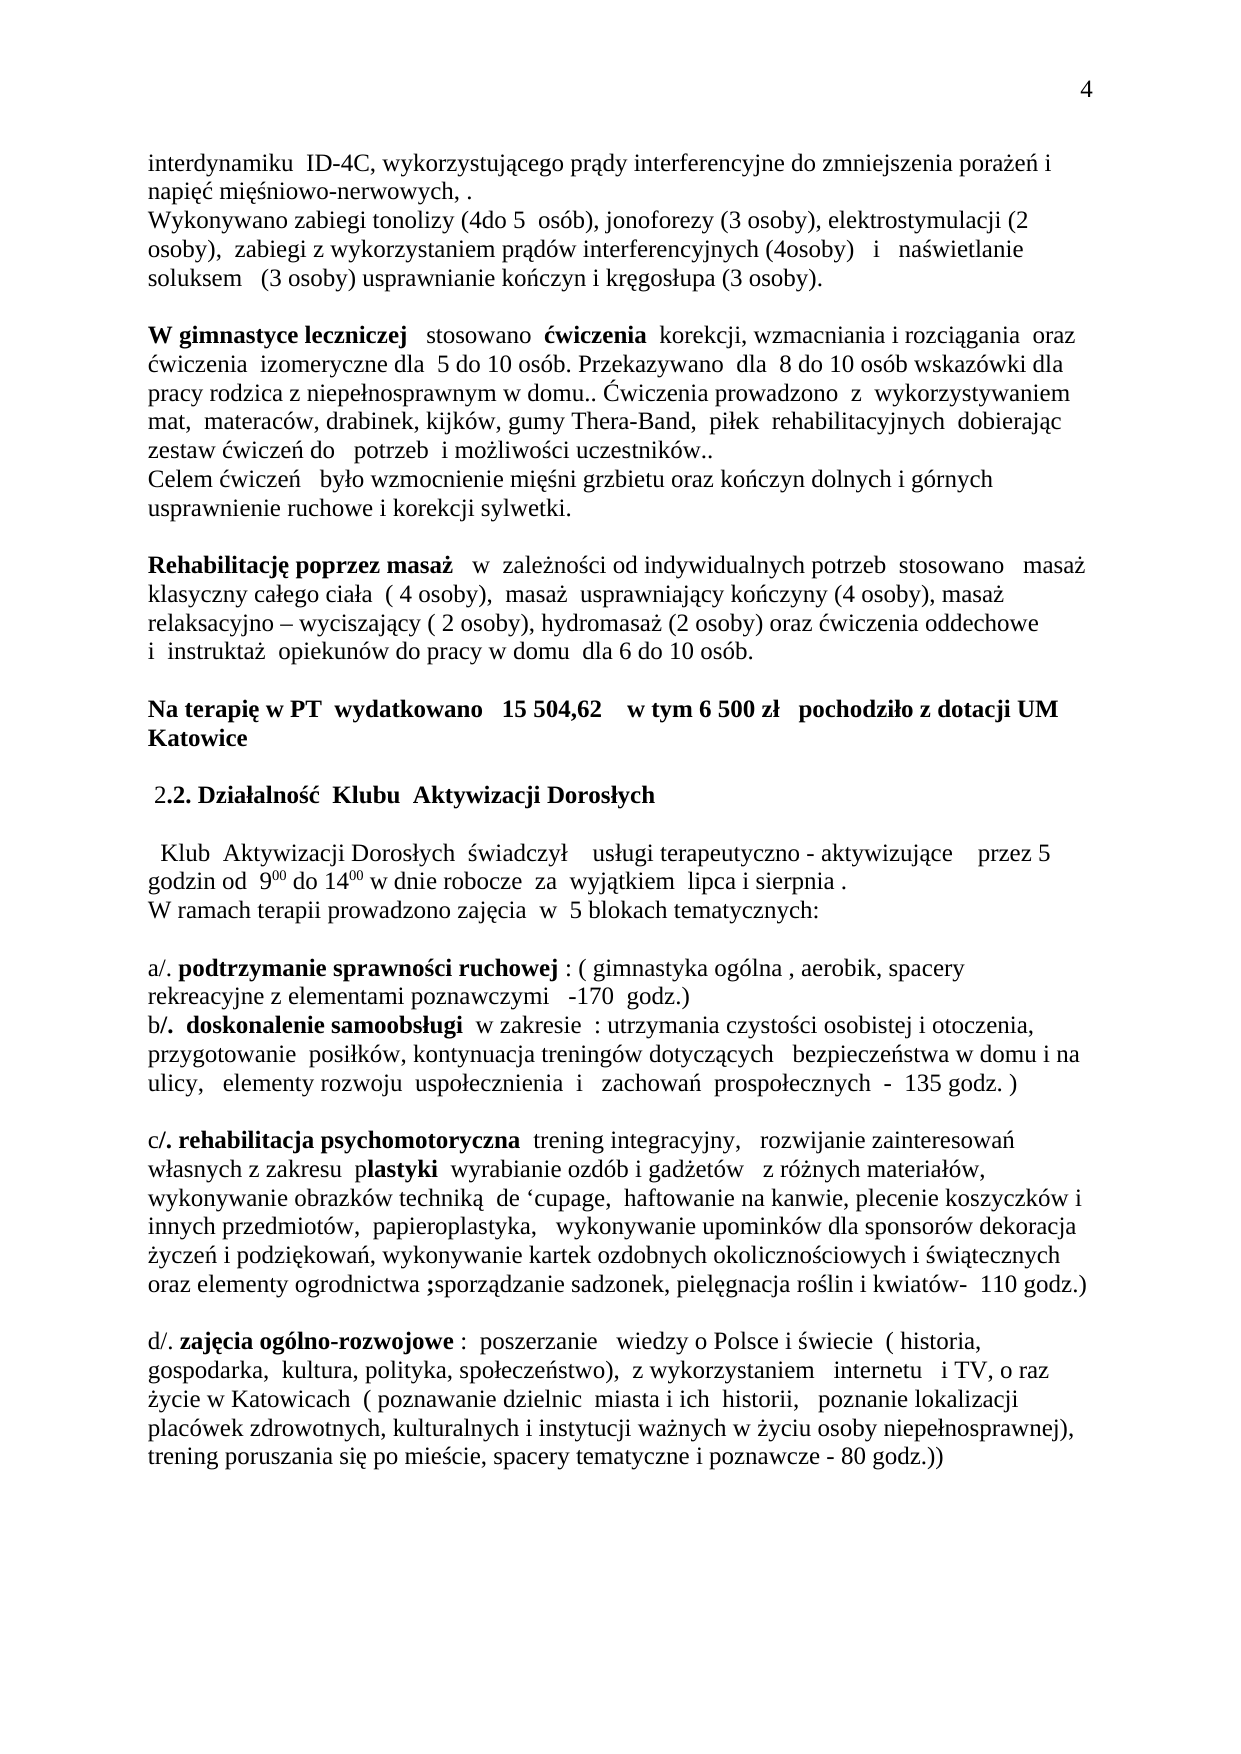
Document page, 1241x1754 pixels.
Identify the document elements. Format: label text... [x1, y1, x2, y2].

text Wykonywano zabiegi tonolizy (4do 5 osób), jonoforezy (3 osoby), elektrostymulacji (2 osoby), zabiegi z wykorzystaniem prądów interferencyjnych (4osoby) i naświetlanie soluksem (3 osoby) usprawnianie kończyn i kręgosłupa (3 osoby). [148, 205, 1093, 291]
text d/. zajęcia ogólno-rozwojowe : poszerzanie wiedzy o Polsce i świecie ( historia, gospodarka, kultura, polityka, społeczeństwo), z wykorzystaniem internetu i TV, o raz życie w Katowicach ( poznawanie dzielnic miasta i ich historii, poznanie lokalizacji placówek zdrowotnych, kulturalnych i instytucji ważnych w życiu osoby niepełnosprawnej), trening poruszania się po mieście, spacery tematyczne i poznawcze - 80 godz.)) [148, 1326, 1093, 1470]
text Klub Aktywizacji Dorosłych świadczył usługi terapeutyczno - aktywizujące przez 5 godzin od 900 do 1400 w dnie robocze za wyjątkiem lipca i sierpnia . [148, 838, 1093, 895]
text c/. rehabilitacja psychomotoryczna trening integracyjny, rozwijanie zainteresowań własnych z zakresu plastyki wyrabianie ozdób i gadżetów z różnych materiałów, wykonywanie obrazków techniką de ‘cupage, haftowanie na kanwie, plecenie koszyczków i innych przedmiotów, papieroplastyka, wykonywanie upominków dla sponsorów dekoracja życzeń i podziękowań, wykonywanie kartek ozdobnych okolicznościowych i świątecznych [148, 1125, 1093, 1269]
text W ramach terapii prowadzono zajęcia w 5 blokach tematycznych: [148, 895, 1093, 924]
text Na terapię w PT wydatkowano 15 504,62 w tym 6 500 zł pochodziło z dotacji UM Katowice [148, 694, 1093, 751]
text interdynamiku ID-4C, wykorzystującego prądy interferencyjne do zmniejszenia porażeń i napięć mięśniowo-nerwowych, . [148, 148, 1093, 205]
text Rehabilitację poprzez masaż w zależności od indywidualnych potrzeb stosowano masaż [148, 550, 1093, 579]
text oraz elementy ogrodnictwa ;sporządzanie sadzonek, pielęgnacja roślin i kwiatów- 110 godz.) [148, 1269, 1093, 1298]
text b/. doskonalenie samoobsługi w zakresie : utrzymania czystości osobistej i otoczenia, przygotowanie posiłków, kontynuacja treningów dotyczących bezpieczeństwa w domu i na ulicy, elementy rozwoju uspołecznienia i zachowań prospołecznych - 135 godz. ) [148, 1010, 1093, 1096]
text klasyczny całego ciała ( 4 osoby), masaż usprawniający kończyny (4 osoby), masaż relaksacyjno – wyciszający ( 2 osoby), hydromasaż (2 osoby) oraz ćwiczenia oddechowe [148, 579, 1093, 636]
text W gimnastyce leczniczej stosowano ćwiczenia korekcji, wzmacniania i rozciągania oraz ćwiczenia izomeryczne dla 5 do 10 osób. Przekazywano dla 8 do 10 osób wskazówki dla pracy rodzica z niepełnosprawnym w domu.. Ćwiczenia prowadzono z wykorzystywaniem mat, materaców, drabinek, kijków, gumy Thera-Band, piłek rehabilitacyjnych dobierając zestaw ćwiczeń do potrzeb i możliwości uczestników.. [148, 320, 1093, 464]
text Celem ćwiczeń było wzmocnienie mięśni grzbietu oraz kończyn dolnych i górnych usprawnienie ruchowe i korekcji sylwetki. [148, 464, 1093, 521]
text 2.2. Działalność Klubu Aktywizacji Dorosłych [148, 780, 1093, 809]
text i instruktaż opiekunów do pracy w domu dla 6 do 10 osób. [148, 636, 1093, 665]
text a/. podtrzymanie sprawności ruchowej : ( gimnastyka ogólna , aerobik, spacery rekreacyjne z elementami poznawczymi -170 godz.) [148, 953, 1093, 1010]
